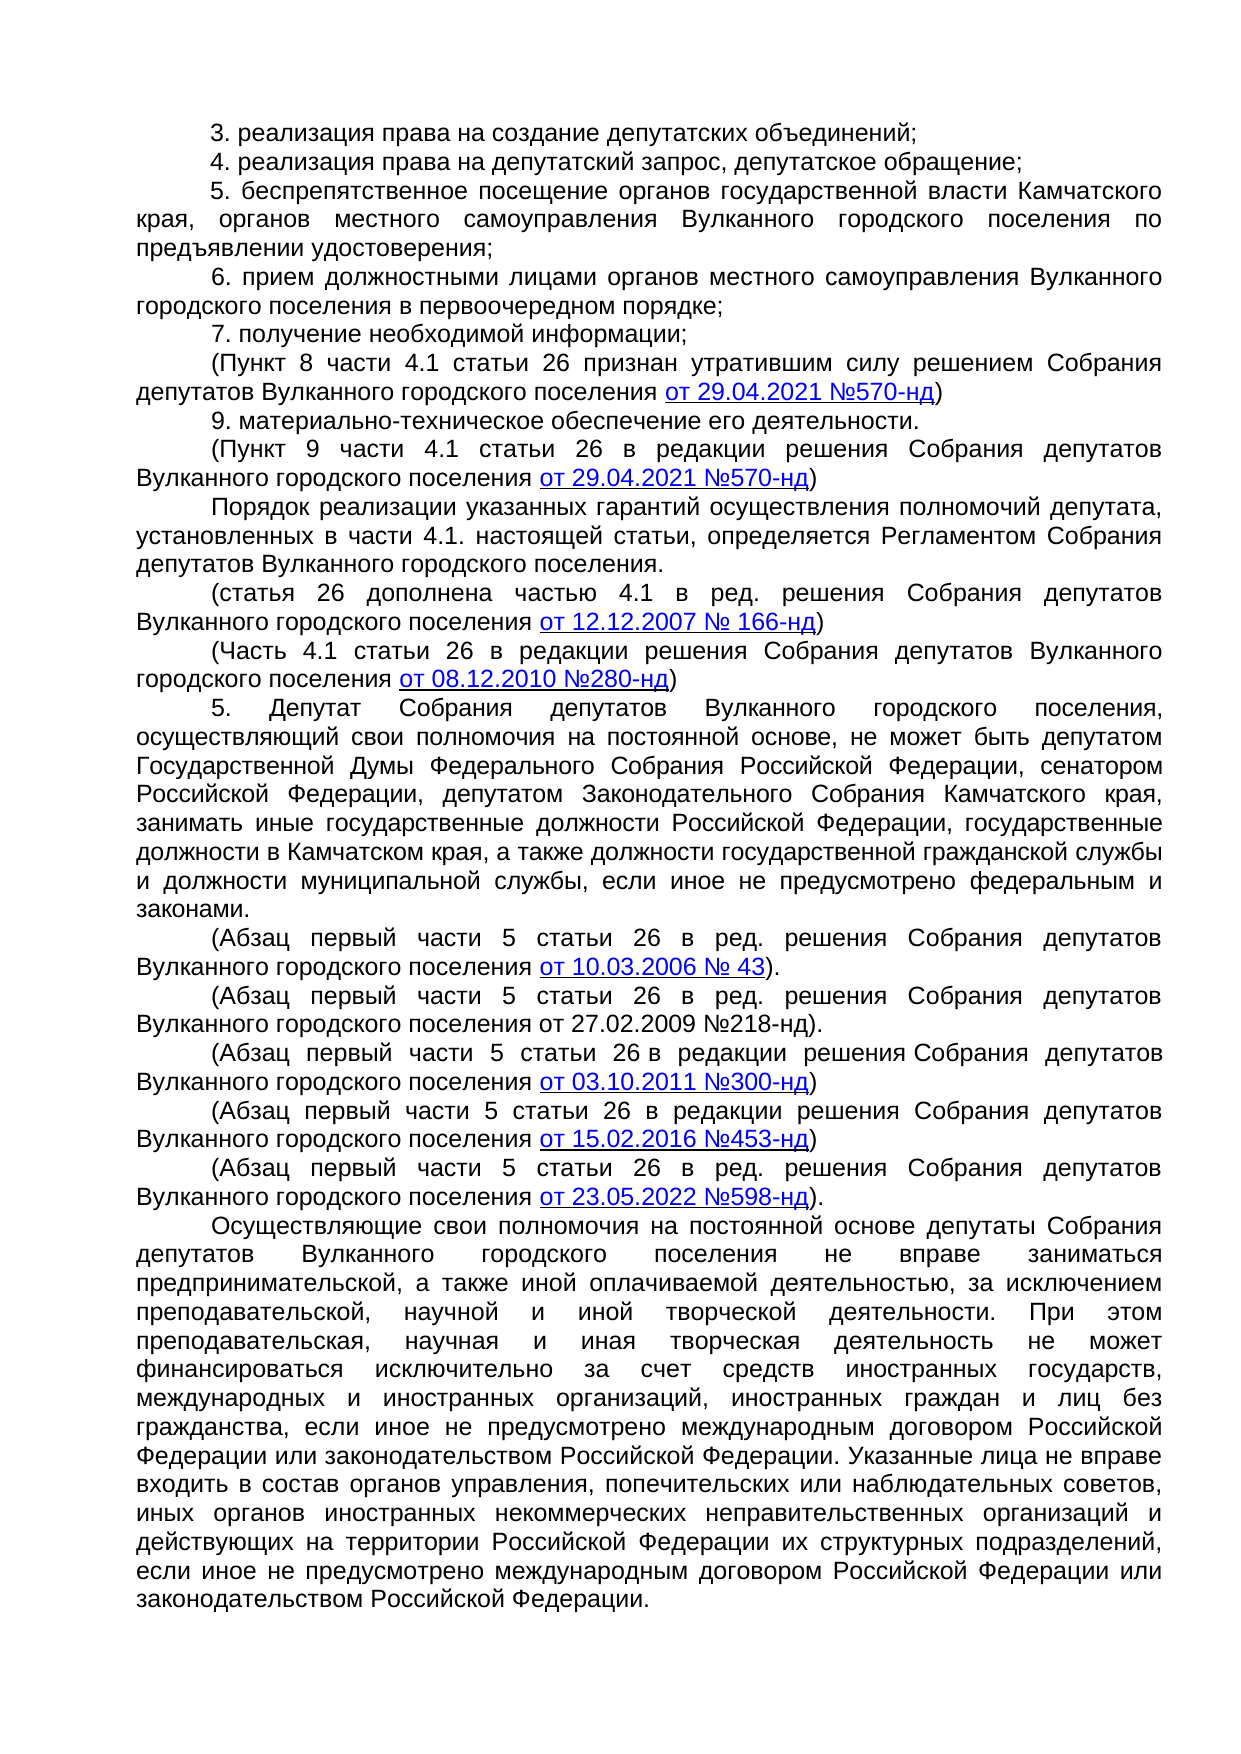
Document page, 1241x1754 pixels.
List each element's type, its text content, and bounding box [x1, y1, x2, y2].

text Порядок реализации указанных гарантий осуществления полномочий депутата, установленных в части 4.1. настоящей статьи, определяется Регламентом Собрания депутатов Вулканного городского поселения. [136, 492, 1163, 578]
text (Абзац первый части 5 статьи 26 в ред. решения Собрания депутатов Вулканного городского поселения от 23.05.2022 №598-нд). [136, 1153, 1163, 1211]
text 7. получение необходимой информации; [136, 319, 1163, 348]
text (Абзац первый части 5 статьи 26 в редакции решения Собрания депутатов Вулканного городского поселения от 15.02.2016 №453-нд) [136, 1096, 1163, 1153]
text 9. материально-техническое обеспечение его деятельности. [136, 406, 1163, 434]
text (Абзац первый части 5 статьи 26 в ред. решения Собрания депутатов Вулканного городского поселения от 27.02.2009 №218-нд). [136, 981, 1163, 1038]
text (статья 26 дополнена частью 4.1 в ред. решения Собрания депутатов Вулканного городского поселения от 12.12.2007 № 166-нд) [136, 578, 1163, 636]
text 5. беспрепятственное посещение органов государственной власти Камчатского края, органов местного самоуправления Вулканного городского поселения по предъявлении удостоверения; [136, 176, 1163, 262]
text Осуществляющие свои полномочия на постоянной основе депутаты Собрания депутатов Вулканного городского поселения не вправе заниматься предпринимательской, а также иной оплачиваемой деятельностью, за исключением преподавательской, научной и иной творческой деятельности. При этом преподавательская, научная и иная творческая деятельность не может финансироваться исключительно за счет средств иностранных государств, международных и иностранных организаций, иностранных граждан и лиц без гражданства, если иное не предусмотрено международным договором Российской Федерации или законодательством Российской Федерации. Указанные лица не вправе входить в состав органов управления, попечительских или наблюдательных советов, иных органов иностранных некоммерческих неправительственных организаций и действующих на территории Российской Федерации их структурных подразделений, если иное не предусмотрено международным договором Российской Федерации или законодательством Российской Федерации. [136, 1211, 1163, 1613]
text (Абзац первый части 5 статьи 26 в ред. решения Собрания депутатов Вулканного городского поселения от 10.03.2006 № 43). [136, 923, 1163, 981]
text 4. реализация права на депутатский запрос, депутатское обращение; [136, 147, 1163, 176]
text 3. реализация права на создание депутатских объединений; [136, 118, 1163, 147]
text (Часть 4.1 статьи 26 в редакции решения Собрания депутатов Вулканного городского поселения от 08.12.2010 №280-нд) [136, 636, 1163, 693]
text (Пункт 8 части 4.1 статьи 26 признан утратившим силу решением Собрания депутатов Вулканного городского поселения от 29.04.2021 №570-нд) [136, 348, 1163, 406]
text 5. Депутат Собрания депутатов Вулканного городского поселения, осуществляющий свои полномочия на постоянной основе, не может быть депутатом Государственной Думы Федерального Собрания Российской Федерации, сенатором Российской Федерации, депутатом Законодательного Собрания Камчатского края, занимать иные государственные должности Российской Федерации, государственные должности в Камчатском края, а также должности государственной гражданской службы и должности муниципальной службы, если иное не предусмотрено федеральным и законами. [136, 693, 1163, 923]
text (Пункт 9 части 4.1 статьи 26 в редакции решения Собрания депутатов Вулканного городского поселения от 29.04.2021 №570-нд) [136, 434, 1163, 492]
text 6. прием должностными лицами органов местного самоуправления Вулканного городского поселения в первоочередном порядке; [136, 262, 1163, 319]
text (Абзац первый части 5 статьи 26 в редакции решения Собрания депутатов Вулканного городского поселения от 03.10.2011 №300-нд) [136, 1038, 1163, 1096]
